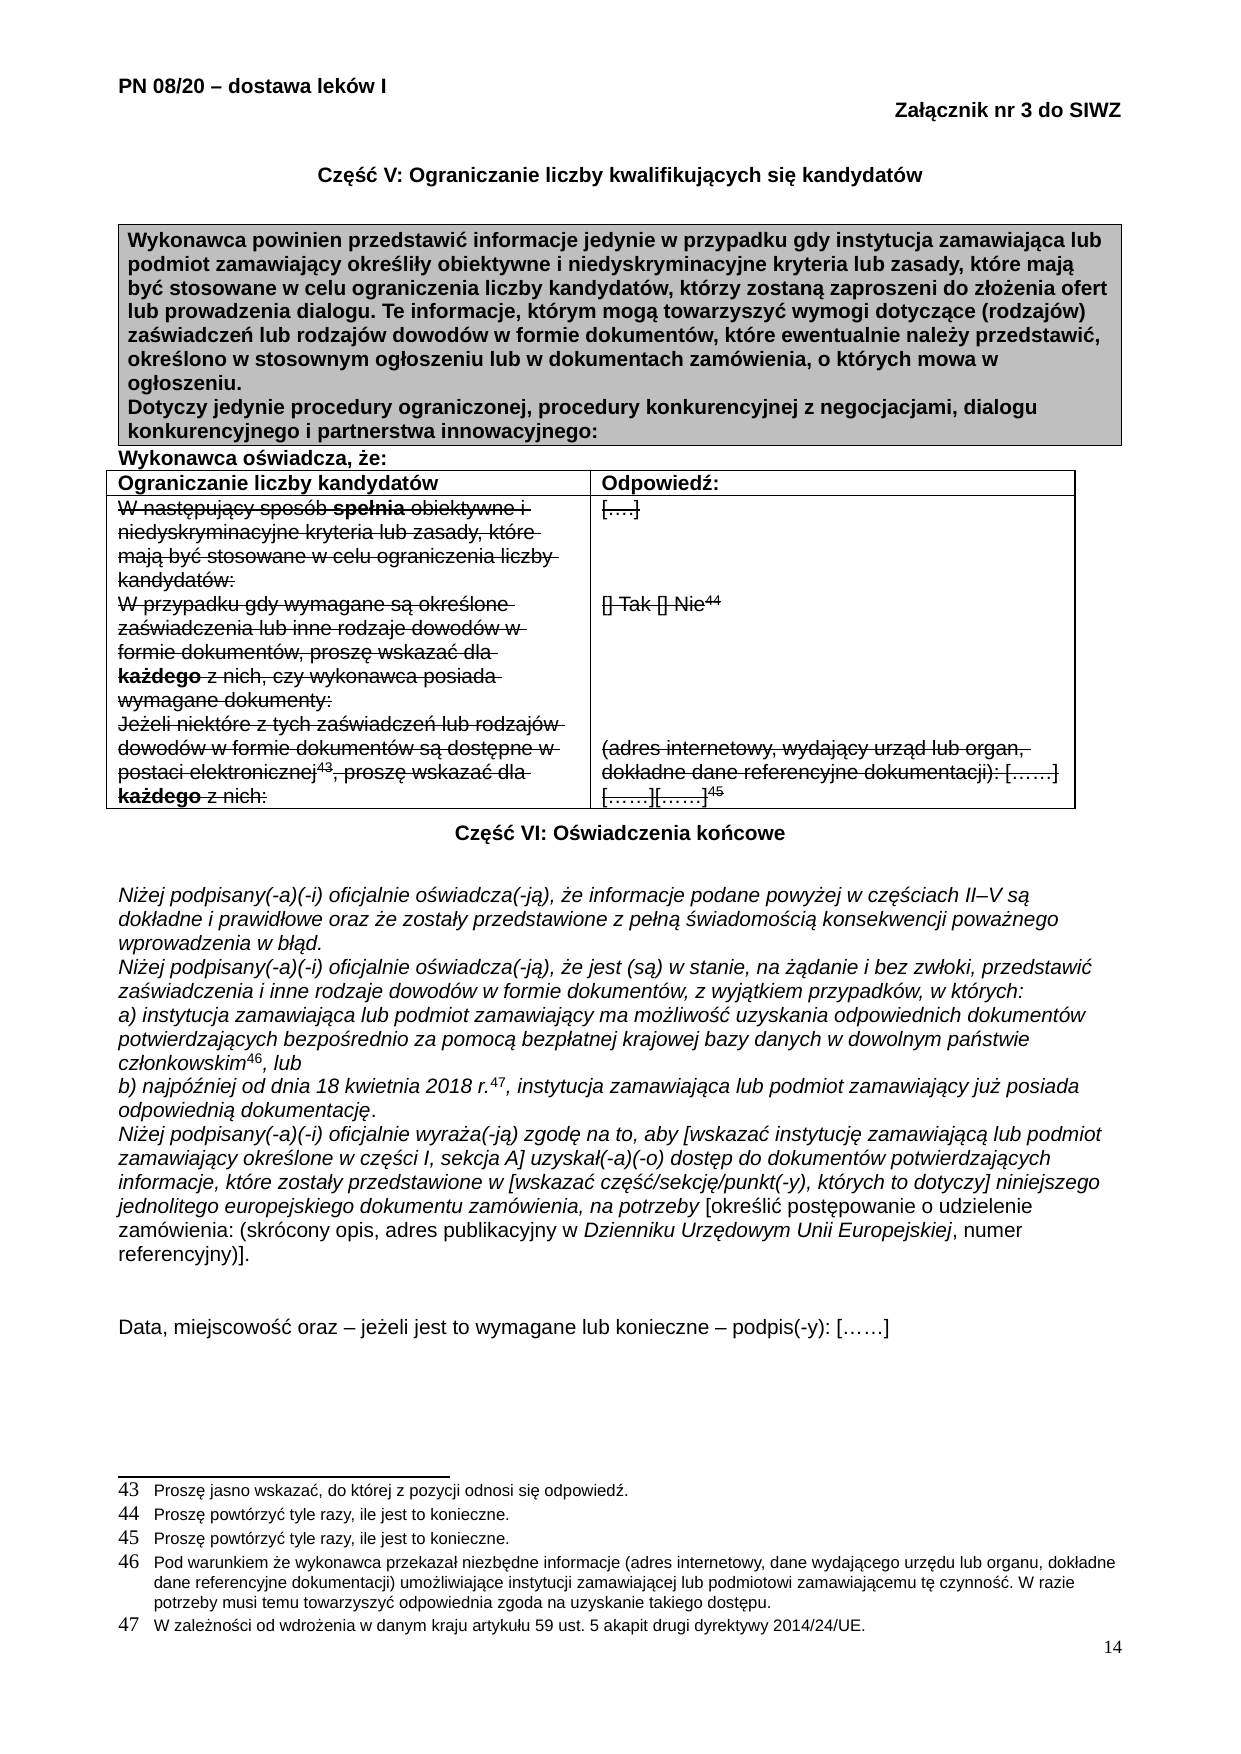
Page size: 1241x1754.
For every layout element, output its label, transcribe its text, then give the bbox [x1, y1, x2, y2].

table_cell W następujący sposób spełnia obiektywne i niedyskryminacyjne kryteria lub zasady, które mają być stosowane w celu ograniczenia liczby kandydatów: W przypadku gdy wymagane są określone zaświadczenia lub inne rodzaje dowodów w formie dokumentów, proszę wskazać dla każdego z nich, czy wykonawca posiada wymagane dokumenty: Jeżeli niektóre z tych zaświadczeń lub rodzajów dowodów w formie dokumentów są dostępne w postaci elektronicznej, proszę wskazać dla każdego z nich: [107, 496, 590, 808]
text Niżej podpisany(-a)(-i) oficjalnie oświadcza(-ją), że informacje podane powyżej w częściach II–V są dokładne i prawidłowe oraz że zostały przedstawione z pełną świadomością konsekwencji poważnego wprowadzenia w błąd. [118, 883, 1122, 954]
table_cell [….] [] Tak [] Nie (adres internetowy, wydający urząd lub organ, dokładne dane referencyjne dokumentacji): [……][……][……] [591, 496, 1074, 808]
text b) najpóźniej od dnia 18 kwietnia 2018 r., instytucja zamawiająca lub podmiot zamawiający już posiada odpowiednią dokumentację. [118, 1074, 1122, 1122]
text Niżej podpisany(-a)(-i) oficjalnie wyraża(-ją) zgodę na to, aby [wskazać instytucję zamawiającą lub podmiot zamawiający określone w części I, sekcja A] uzyskał(-a)(-o) dostęp do dokumentów potwierdzających informacje, które zostały przedstawione w [wskazać część/sekcję/punkt(-y), których to dotyczy] niniejszego jednolitego europejskiego dokumentu zamówienia, na potrzeby [określić postępowanie o udzielenie zamówienia: (skrócony opis, adres publikacyjny w Dzienniku Urzędowym Unii Europejskiej, numer referencyjny)]. [118, 1122, 1122, 1266]
table_header Odpowiedź: [591, 471, 1074, 495]
text Wykonawca powinien przedstawić informacje jedynie w przypadku gdy instytucja zamawiająca lub podmiot zamawiający określiły obiektywne i niedyskryminacyjne kryteria lub zasady, które mają być stosowane w celu ograniczenia liczby kandydatów, którzy zostaną zaproszeni do złożenia ofert lub prowadzenia dialogu. Te informacje, którym mogą towarzyszyć wymogi dotyczące (rodzajów) zaświadczeń lub rodzajów dowodów w formie dokumentów, które ewentualnie należy przedstawić, określono w stosownym ogłoszeniu lub w dokumentach zamówienia, o których mowa w ogłoszeniu. Dotyczy jedynie procedury ograniczonej, procedury konkurencyjnej z negocjacjami, dialogu konkurencyjnego i partnerstwa innowacyjnego: [119, 225, 1121, 445]
text Wykonawca oświadcza, że: [118, 446, 1122, 470]
text a) instytucja zamawiająca lub podmiot zamawiający ma możliwość uzyskania odpowiednich dokumentów potwierdzających bezpośrednio za pomocą bezpłatnej krajowej bazy danych w dowolnym państwie członkowskim, lub [118, 1002, 1122, 1074]
text Data, miejscowość oraz – jeżeli jest to wymagane lub konieczne – podpis(-y): [……] [118, 1315, 1122, 1339]
table_header Ograniczanie liczby kandydatów [107, 471, 590, 495]
title Część VI: Oświadczenia końcowe [118, 821, 1122, 845]
text Pod warunkiem że wykonawca przekazał niezbędne informacje (adres internetowy, dane wydającego urzędu lub organu, dokładne dane referencyjne dokumentacji) umożliwiające instytucji zamawiającej lub podmiotowi zamawiającemu tę czynność. W razie potrzeby musi temu towarzyszyć odpowiednia zgoda na uzyskanie takiego dostępu. [118, 1549, 1122, 1612]
text Niżej podpisany(-a)(-i) oficjalnie oświadcza(-ją), że jest (są) w stanie, na żądanie i bez zwłoki, przedstawić zaświadczenia i inne rodzaje dowodów w formie dokumentów, z wyjątkiem przypadków, w których: [118, 954, 1122, 1002]
title Część V: Ograniczanie liczby kwalifikujących się kandydatów [118, 163, 1122, 187]
text W zależności od wdrożenia w danym kraju artykułu 59 ust. 5 akapit drugi dyrektywy 2014/24/UE. [118, 1612, 1122, 1636]
